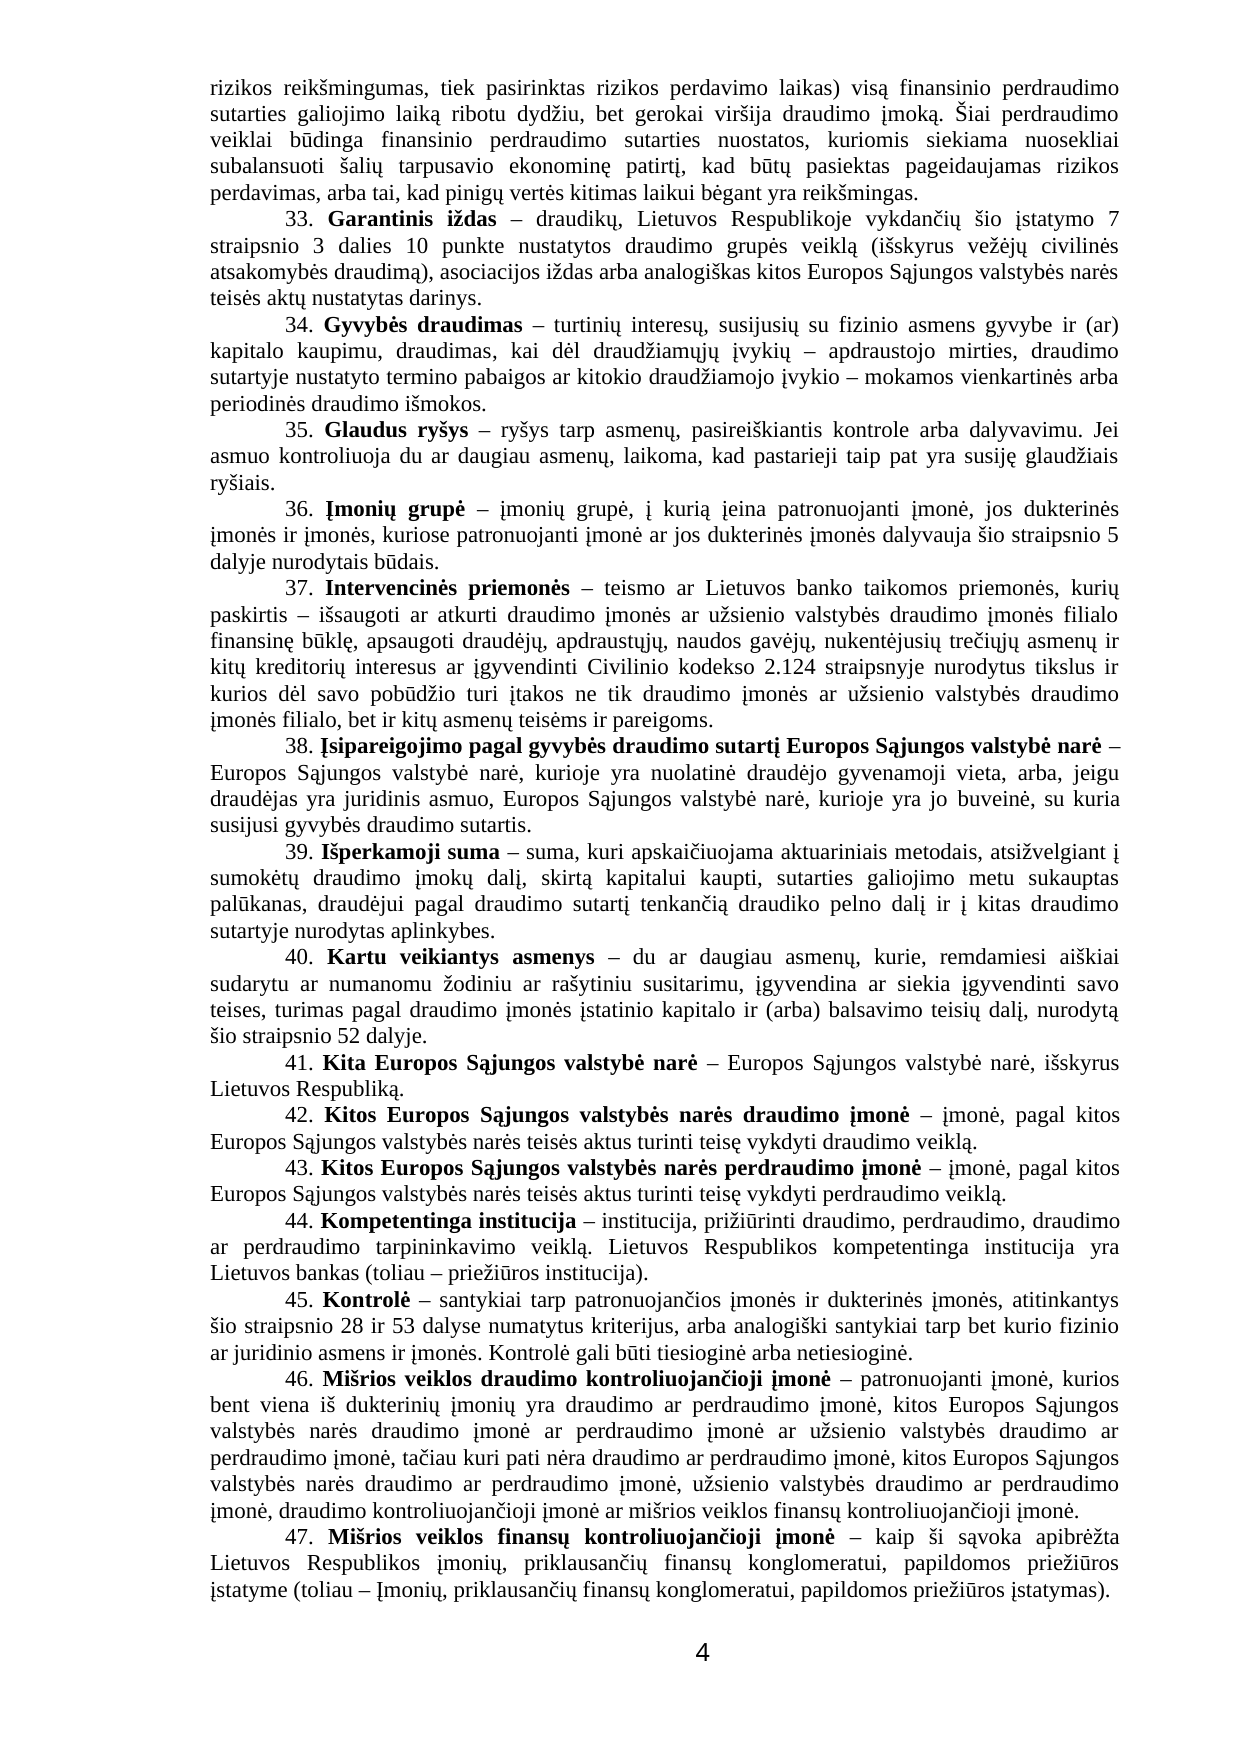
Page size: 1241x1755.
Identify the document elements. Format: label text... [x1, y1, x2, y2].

text 39. Išperkamoji suma – suma, kuri apskaičiuojama aktuariniais metodais, atsižvelgiant į sumokėtų draudimo įmokų dalį, skirtą kapitalui kaupti, sutarties galiojimo metu sukauptas palūkanas, draudėjui pagal draudimo sutartį tenkančią draudiko pelno dalį ir į kitas draudimo sutartyje nurodytas aplinkybes. [210, 838, 1120, 943]
text 45. Kontrolė – santykiai tarp patronuojančios įmonės ir dukterinės įmonės, atitinkantys šio straipsnio 28 ir 53 dalyse numatytus kriterijus, arba analogiški santykiai tarp bet kurio fizinio ar juridinio asmens ir įmonės. Kontrolė gali būti tiesioginė arba netiesioginė. [210, 1286, 1120, 1365]
text 41. Kita Europos Sąjungos valstybė narė – Europos Sąjungos valstybė narė, išskyrus Lietuvos Respubliką. [210, 1049, 1120, 1101]
text 42. Kitos Europos Sąjungos valstybės narės draudimo įmonė – įmonė, pagal kitos Europos Sąjungos valstybės narės teisės aktus turinti teisę vykdyti draudimo veiklą. [210, 1101, 1120, 1154]
text 34. Gyvybės draudimas – turtinių interesų, susijusių su fizinio asmens gyvybe ir (ar) kapitalo kaupimu, draudimas, kai dėl draudžiamųjų įvykių – apdraustojo mirties, draudimo sutartyje nustatyto termino pabaigos ar kitokio draudžiamojo įvykio – mokamos vienkartinės arba periodinės draudimo išmokos. [210, 311, 1120, 416]
text 36. Įmonių grupė – įmonių grupė, į kurią įeina patronuojanti įmonė, jos dukterinės įmonės ir įmonės, kuriose patronuojanti įmonė ar jos dukterinės įmonės dalyvauja šio straipsnio 5 dalyje nurodytais būdais. [210, 495, 1120, 574]
text 33. Garantinis iždas – draudikų, Lietuvos Respublikoje vykdančių šio įstatymo 7 straipsnio 3 dalies 10 punkte nustatytos draudimo grupės veiklą (išskyrus vežėjų civilinės atsakomybės draudimą), asociacijos iždas arba analogiškas kitos Europos Sąjungos valstybės narės teisės aktų nustatytas darinys. [210, 205, 1120, 311]
text 44. Kompetentinga institucija – institucija, prižiūrinti draudimo, perdraudimo, draudimo ar perdraudimo tarpininkavimo veiklą. Lietuvos Respublikos kompetentinga institucija yra Lietuvos bankas (toliau – priežiūros institucija). [210, 1207, 1120, 1286]
text 47. Mišrios veiklos finansų kontroliuojančioji įmonė – kaip ši sąvoka apibrėžta Lietuvos Respublikos įmonių, priklausančių finansų konglomeratui, papildomos priežiūros įstatyme (toliau – Įmonių, priklausančių finansų konglomeratui, papildomos priežiūros įstatymas). [210, 1523, 1120, 1602]
text 46. Mišrios veiklos draudimo kontroliuojančioji įmonė – patronuojanti įmonė, kurios bent viena iš dukterinių įmonių yra draudimo ar perdraudimo įmonė, kitos Europos Sąjungos valstybės narės draudimo įmonė ar perdraudimo įmonė ar užsienio valstybės draudimo ar perdraudimo įmonė, tačiau kuri pati nėra draudimo ar perdraudimo įmonė, kitos Europos Sąjungos valstybės narės draudimo ar perdraudimo įmonė, užsienio valstybės draudimo ar perdraudimo įmonė, draudimo kontroliuojančioji įmonė ar mišrios veiklos finansų kontroliuojančioji įmonė. [210, 1365, 1120, 1523]
text 40. Kartu veikiantys asmenys – du ar daugiau asmenų, kurie, remdamiesi aiškiai sudarytu ar numanomu žodiniu ar rašytiniu susitarimu, įgyvendina ar siekia įgyvendinti savo teises, turimas pagal draudimo įmonės įstatinio kapitalo ir (arba) balsavimo teisių dalį, nurodytą šio straipsnio 52 dalyje. [210, 943, 1120, 1049]
text 35. Glaudus ryšys – ryšys tarp asmenų, pasireiškiantis kontrole arba dalyvavimu. Jei asmuo kontroliuoja du ar daugiau asmenų, laikoma, kad pastarieji taip pat yra susiję glaudžiais ryšiais. [210, 416, 1120, 495]
text 43. Kitos Europos Sąjungos valstybės narės perdraudimo įmonė – įmonė, pagal kitos Europos Sąjungos valstybės narės teisės aktus turinti teisę vykdyti perdraudimo veiklą. [210, 1154, 1120, 1207]
text 38. Įsipareigojimo pagal gyvybės draudimo sutartį Europos Sąjungos valstybė narė – Europos Sąjungos valstybė narė, kurioje yra nuolatinė draudėjo gyvenamoji vieta, arba, jeigu draudėjas yra juridinis asmuo, Europos Sąjungos valstybė narė, kurioje yra jo buveinė, su kuria susijusi gyvybės draudimo sutartis. [210, 732, 1120, 838]
text rizikos reikšmingumas, tiek pasirinktas rizikos perdavimo laikas) visą finansinio perdraudimo sutarties galiojimo laiką ribotu dydžiu, bet gerokai viršija draudimo įmoką. Šiai perdraudimo veiklai būdinga finansinio perdraudimo sutarties nuostatos, kuriomis siekiama nuosekliai subalansuoti šalių tarpusavio ekonominę patirtį, kad būtų pasiektas pageidaujamas rizikos perdavimas, arba tai, kad pinigų vertės kitimas laikui bėgant yra reikšmingas. [210, 73, 1120, 205]
text 37. Intervencinės priemonės – teismo ar Lietuvos banko taikomos priemonės, kurių paskirtis – išsaugoti ar atkurti draudimo įmonės ar užsienio valstybės draudimo įmonės filialo finansinę būklę, apsaugoti draudėjų, apdraustųjų, naudos gavėjų, nukentėjusių trečiųjų asmenų ir kitų kreditorių interesus ar įgyvendinti Civilinio kodekso 2.124 straipsnyje nurodytus tikslus ir kurios dėl savo pobūdžio turi įtakos ne tik draudimo įmonės ar užsienio valstybės draudimo įmonės filialo, bet ir kitų asmenų teisėms ir pareigoms. [210, 574, 1120, 732]
